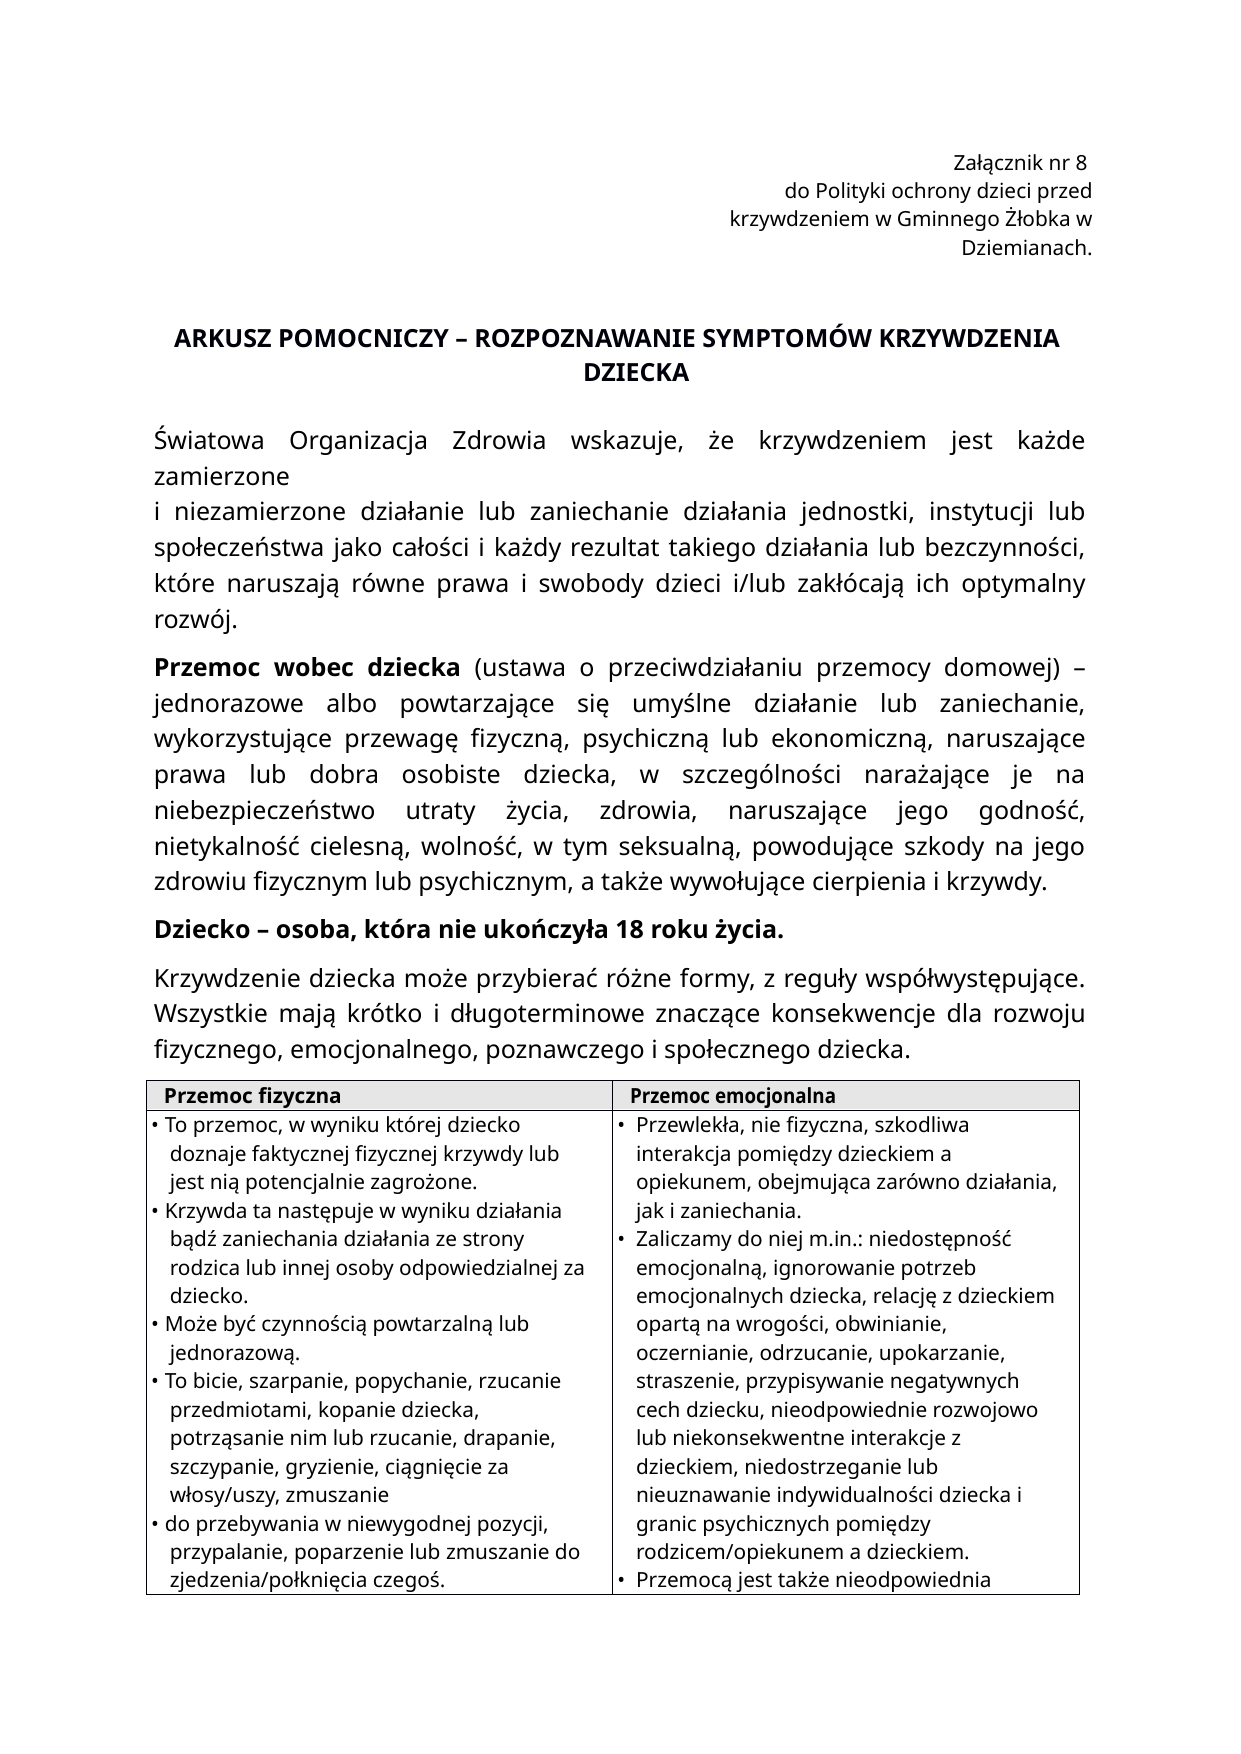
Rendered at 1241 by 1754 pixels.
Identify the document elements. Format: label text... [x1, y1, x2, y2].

text Światowa Organizacja Zdrowia wskazuje, że krzywdzeniem jest każde zamierzone i niezamierzone działanie lub zaniechanie działania jednostki, instytucji lub społeczeństwa jako całości i każdy rezultat takiego działania lub bezczynności, które naruszają równe prawa i swobody dzieci i/lub zakłócają ich optymalny rozwój. [153, 423, 1087, 635]
text Krzywdzenie dziecka może przybierać różne formy, z reguły współwystępujące. Wszystkie mają krótko i długoterminowe znaczące konsekwencje dla rozwoju fizycznego, emocjonalnego, poznawczego i społecznego dziecka. [153, 960, 1087, 1066]
text ARKUSZ POMOCNICZY – ROZPOZNAWANIE SYMPTOMÓW KRZYWDZENIA DZIECKA [148, 320, 1087, 388]
table_header Przemoc fizyczna [147, 1081, 612, 1109]
table_cell Przewlekła, nie fizyczna, szkodliwa interakcja pomiędzy dzieckiem a opiekunem, obejmująca zarówno działania, jak i zaniechania. Zaliczamy do niej m.in.: niedostępność emocjonalną, ignorowanie potrzeb emocjonalnych dziecka, relację z dzieckiem opartą na wrogości, obwinianie, oczernianie, odrzucanie, upokarzanie, straszenie, przypisywanie negatywnych cech dziecku, nieodpowiednie rozwojowo lub niekonsekwentne interakcje z dzieckiem, niedostrzeganie lub nieuznawanie indywidualności dziecka i granic psychicznych pomiędzy rodzicem/opiekunem a dzieckiem. Przemocą jest także nieodpowiednia [613, 1111, 1079, 1594]
text Przemoc wobec dziecka (ustawa o przeciwdziałaniu przemocy domowej) – jednorazowe albo powtarzające się umyślne działanie lub zaniechanie, wykorzystujące przewagę fizyczną, psychiczną lub ekonomiczną, naruszające prawa lub dobra osobiste dziecka, w szczególności narażające je na niebezpieczeństwo utraty życia, zdrowia, naruszające jego godność, nietykalność cielesną, wolność, w tym seksualną, powodujące szkody na jego zdrowiu fizycznym lub psychicznym, a także wywołujące cierpienia i krzywdy. [153, 649, 1087, 898]
table_header Przemoc emocjonalna [613, 1081, 1079, 1109]
text Dziecko – osoba, która nie ukończyła 18 roku życia. [153, 912, 1087, 946]
text Załącznik nr 8 do Polityki ochrony dzieci przed krzywdzeniem w Gminnego Żłobka w Dziemianach. [723, 148, 1093, 261]
table_cell To przemoc, w wyniku której dziecko doznaje faktycznej fizycznej krzywdy lub jest nią potencjalnie zagrożone. Krzywda ta następuje w wyniku działania bądź zaniechania działania ze strony rodzica lub innej osoby odpowiedzialnej za dziecko. Może być czynnością powtarzalną lub jednorazową. To bicie, szarpanie, popychanie, rzucanie przedmiotami, kopanie dziecka, potrząsanie nim lub rzucanie, drapanie, szczypanie, gryzienie, ciągnięcie za włosy/uszy, zmuszanie do przebywania w niewygodnej pozycji, przypalanie, poparzenie lub zmuszanie do zjedzenia/połknięcia czegoś. Uwaga! Klaps to też przemoc! Zakaz stosowania kar cielesnych w Polsce obowiązuje od 1 sierpnia 2010 r Art. 96(1). kro. Osobom wykonującym władzę rodzicielską oraz sprawującym opiekę lub pieczę nad małoletnim zakazuje się stosowania kar cielesnych. [147, 1111, 612, 1594]
